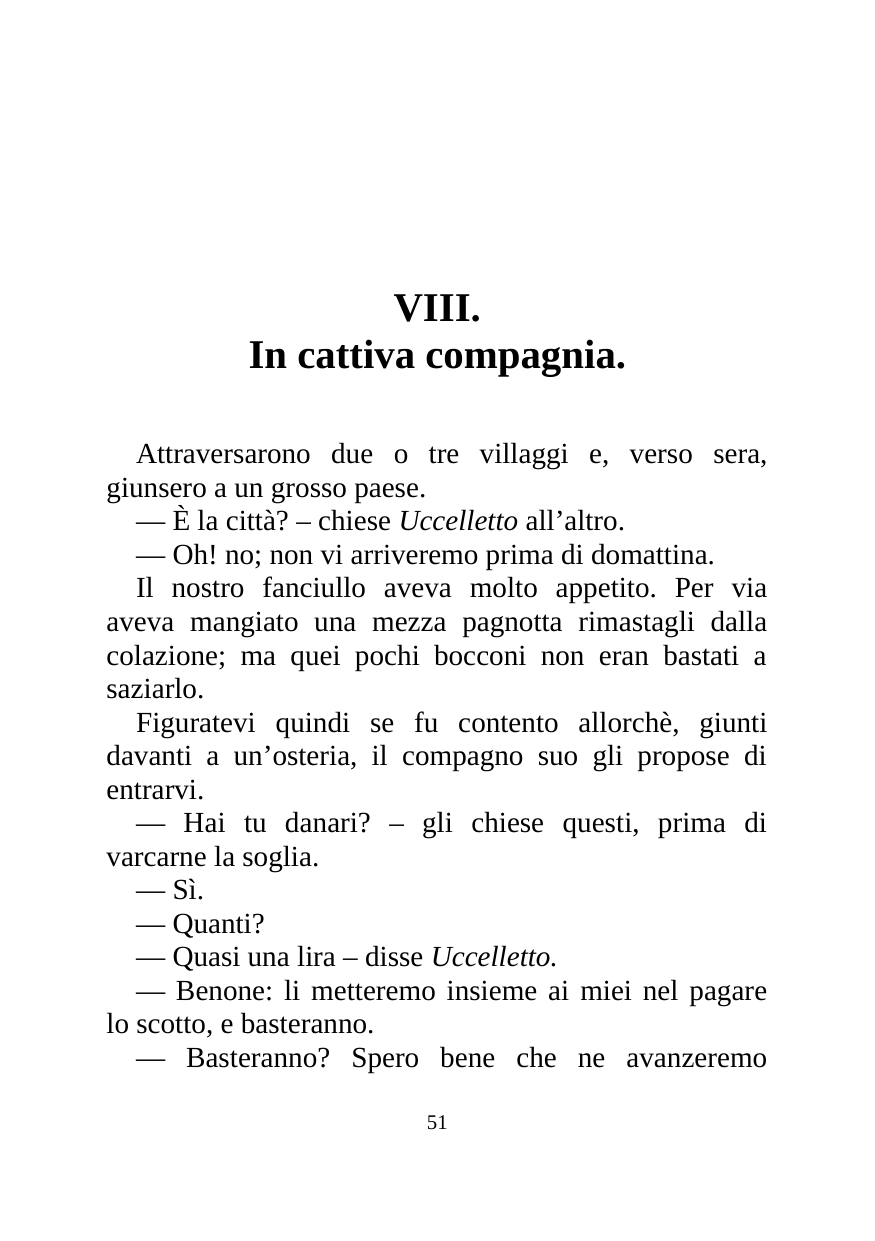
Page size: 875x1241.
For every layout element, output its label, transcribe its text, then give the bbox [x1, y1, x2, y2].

text — Sì. [106, 872, 768, 906]
text — Hai tu danari? – gli chiese questi, prima di varcarne la soglia. [106, 805, 768, 872]
text — Quanti? [106, 906, 768, 939]
text — Quasi una lira – disse Uccelletto. [106, 939, 768, 973]
text — Oh! no; non vi arriveremo prima di domattina. [106, 537, 768, 571]
text Figuratevi quindi se fu contento allorchè, giunti davanti a un’osteria, il compagno suo gli propose di entrarvi. [106, 705, 768, 805]
text — Basteranno? Spero bene che ne avanzeremo [106, 1040, 768, 1074]
subtitle VIII. In cattiva compagnia. [106, 283, 768, 377]
text Il nostro fanciullo aveva molto appetito. Per via aveva mangiato una mezza pagnotta rimastagli dalla colazione; ma quei pochi bocconi non eran bastati a saziarlo. [106, 571, 768, 705]
text Attraversarono due o tre villaggi e, verso sera, giunsero a un grosso paese. [106, 436, 768, 503]
text — È la città? – chiese Uccelletto all’altro. [106, 503, 768, 537]
text — Benone: li metteremo insieme ai miei nel pagare lo scotto, e basteranno. [106, 973, 768, 1040]
